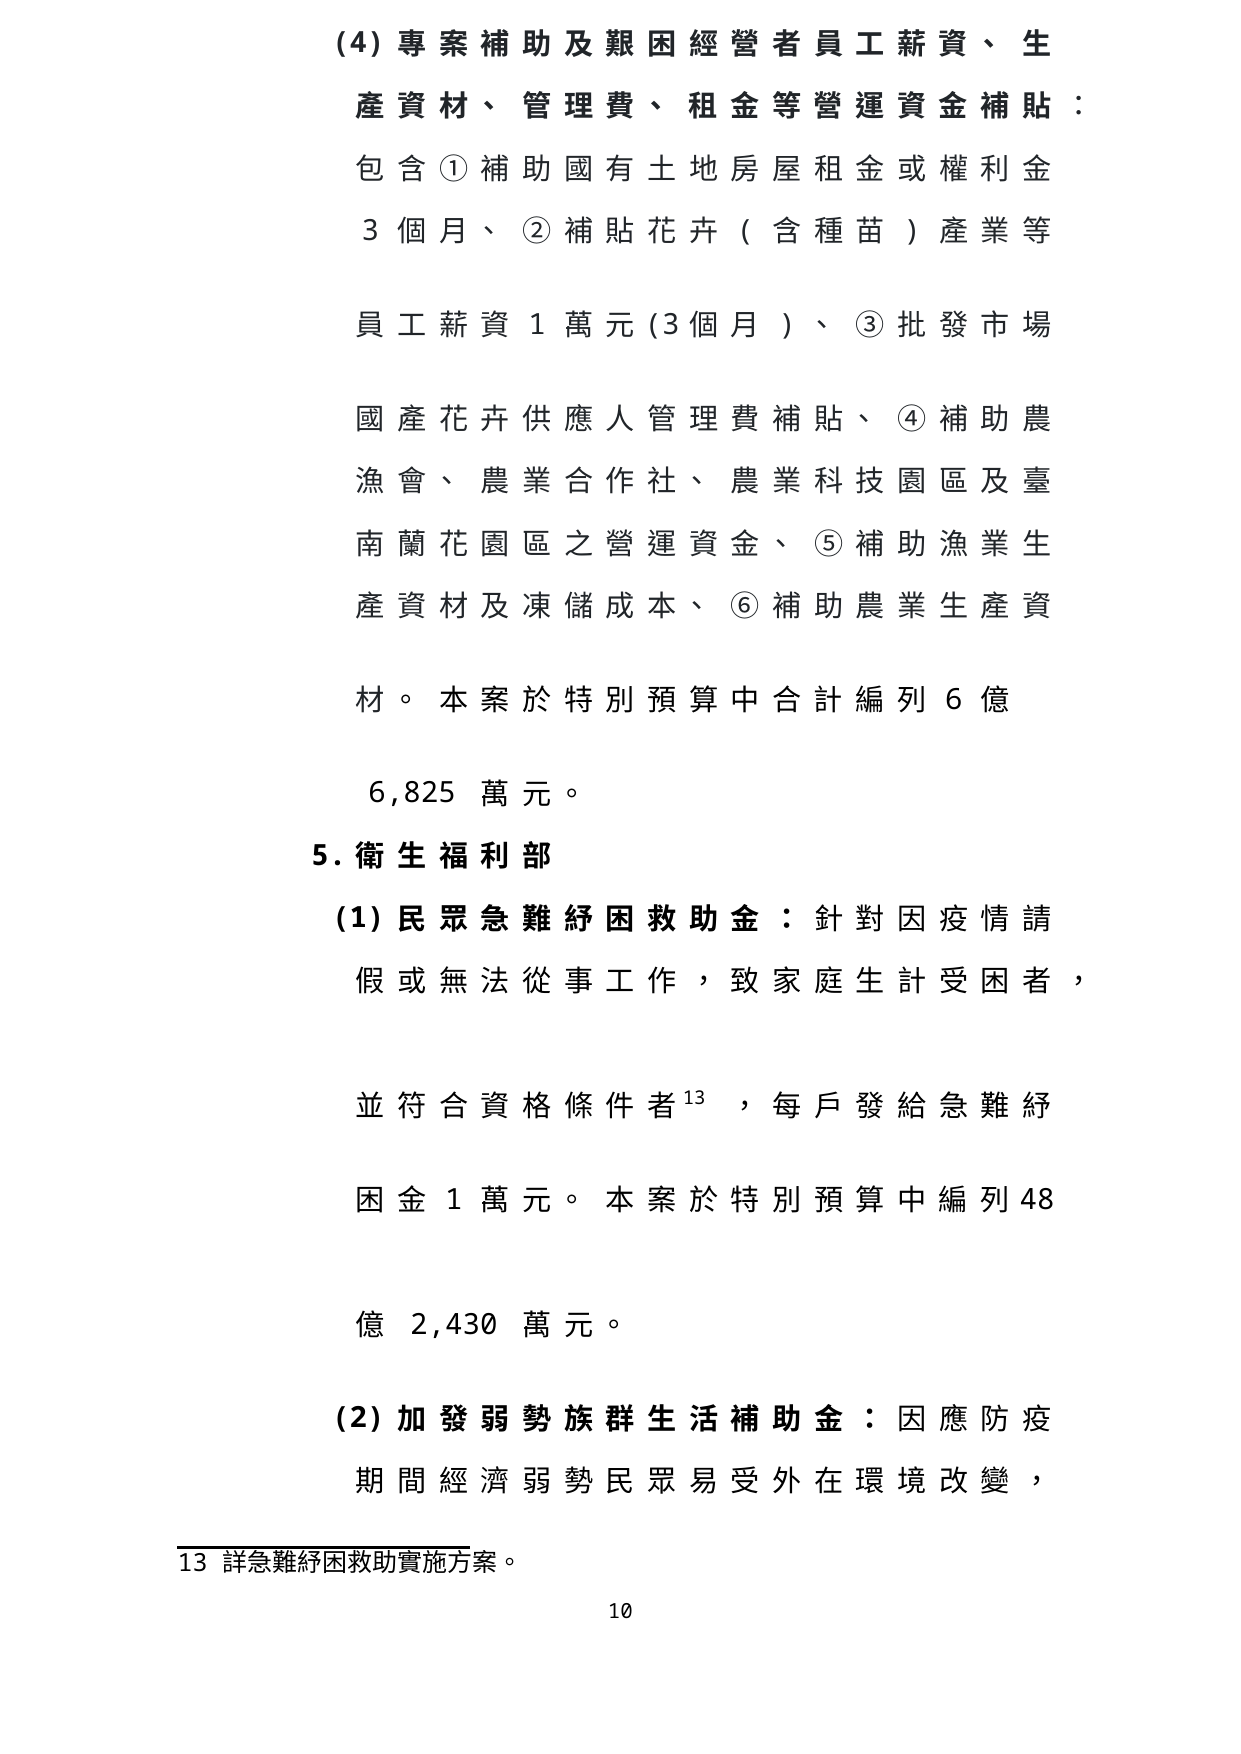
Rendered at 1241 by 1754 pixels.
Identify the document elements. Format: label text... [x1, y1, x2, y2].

text 5.衛生福利部 [271, 812, 1058, 875]
text 詳急難紓困救助實施方案。 [177, 1548, 1063, 1577]
text (1)民眾急難紓困救助金：針對因疫情請假或無法從事工作，致家庭生計受困者，並符合資格條件者，每戶發給急難紓困金1萬元。本案於特別預算中編列48億2,430萬元。 [301, 875, 1058, 1375]
text (2)加發弱勢族群生活補助金：因應防疫期間經濟弱勢民眾易受外在環境改變， [301, 1375, 1058, 1500]
text (4)專案補助及艱困經營者員工薪資、生產資材、管理費、租金等營運資金補貼：包含①補助國有土地房屋租金或權利金3個月、②補貼花卉(含種苗)產業等員工薪資1萬元(3個月)、③批發市場國產花卉供應人管理費補貼、④補助農漁會、農業合作社、農業科技園區及臺南蘭花園區之營運資金、⑤補助漁業生產資材及凍儲成本、⑥補助農業生產資材。本案於特別預算中合計編列6億6,825萬元。 [301, 0, 1058, 812]
